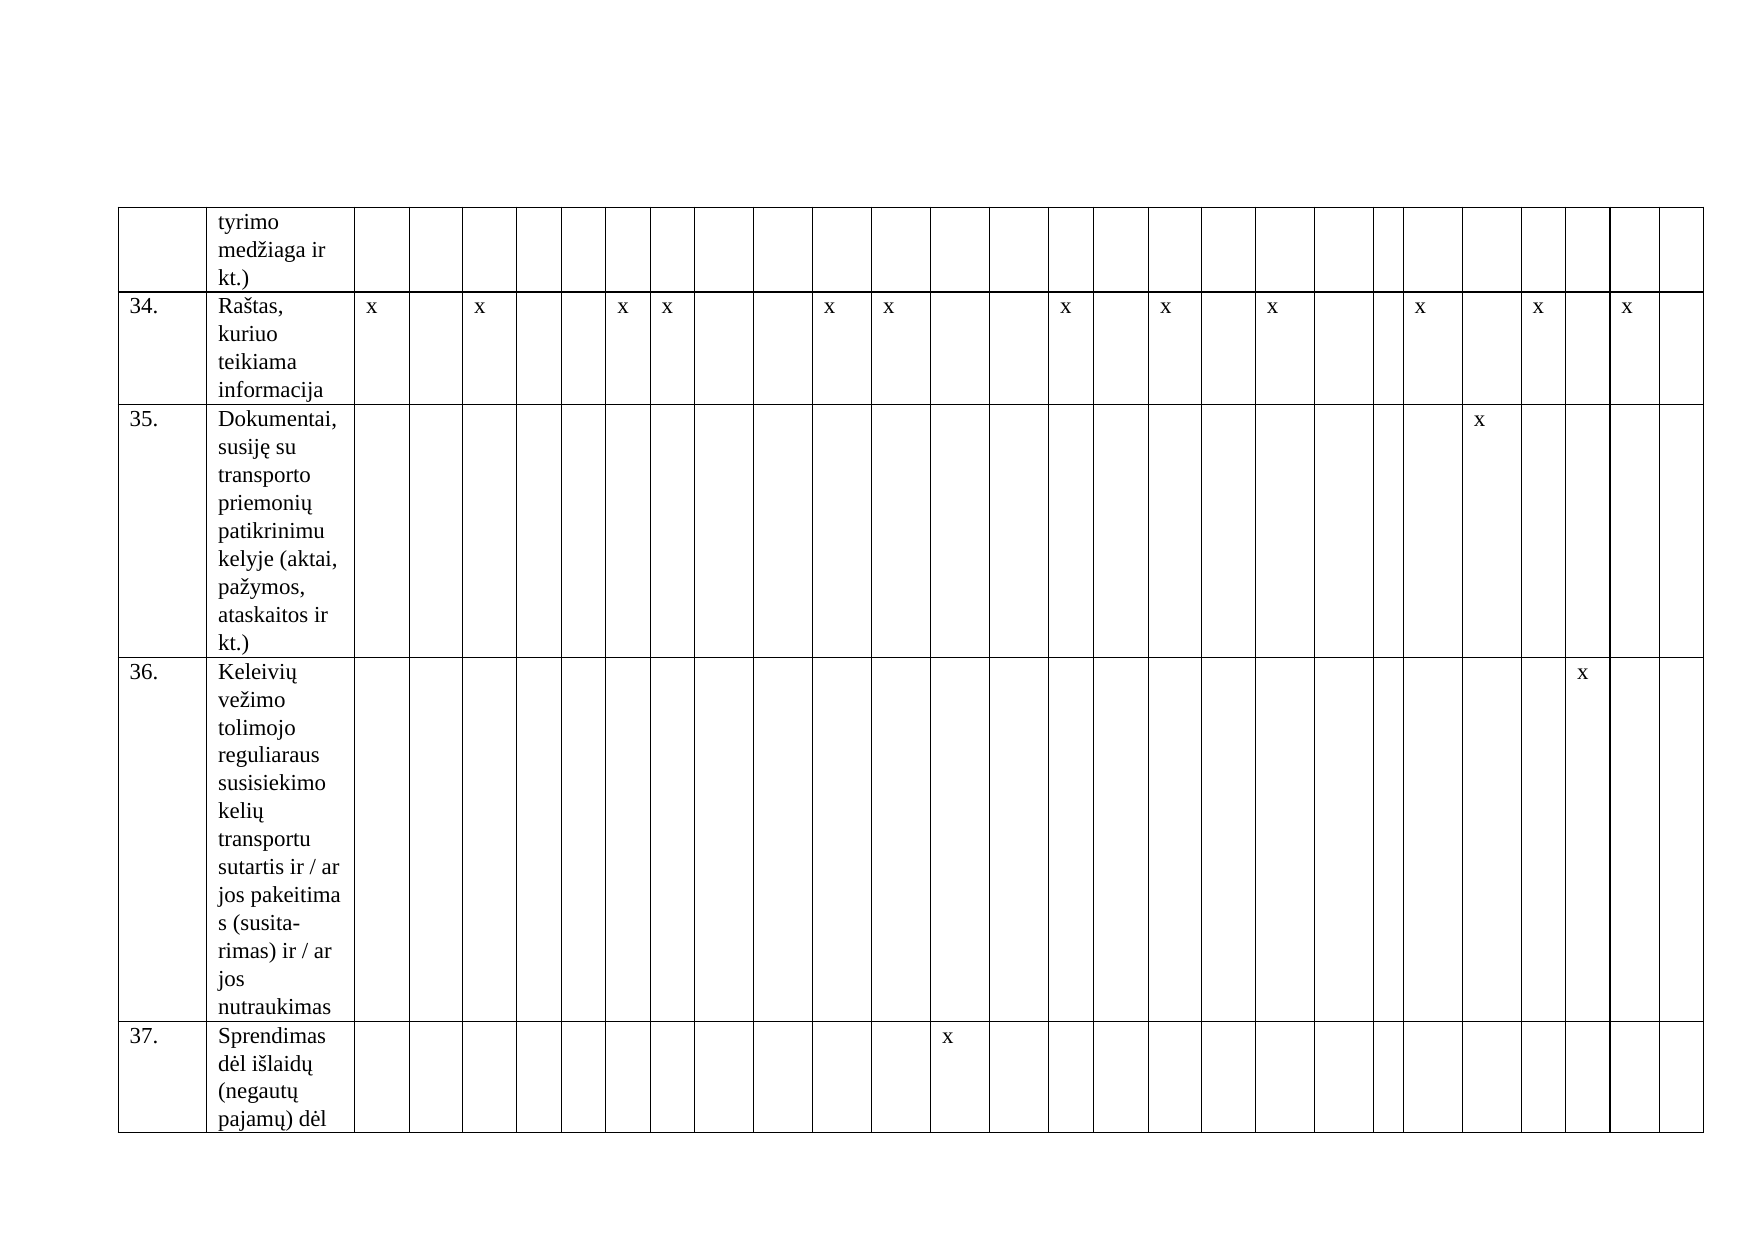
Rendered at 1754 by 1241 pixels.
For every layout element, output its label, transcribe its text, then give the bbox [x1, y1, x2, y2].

table_cell [695, 208, 753, 291]
table_cell [1660, 208, 1703, 291]
table_cell [1094, 405, 1148, 657]
table_cell x [1404, 293, 1462, 404]
table_cell [463, 658, 516, 1021]
table_cell [606, 208, 650, 291]
table_cell x [813, 293, 871, 404]
table_cell [695, 405, 753, 657]
table_cell [1611, 1022, 1659, 1132]
table_cell [1202, 658, 1255, 1021]
table_cell [517, 208, 561, 291]
table_cell [1374, 208, 1403, 291]
table_cell [990, 1022, 1048, 1132]
table_cell [1315, 208, 1373, 291]
table_cell [1611, 405, 1659, 657]
table_cell [1566, 405, 1609, 657]
table_cell [754, 208, 812, 291]
table_cell x [1611, 293, 1659, 404]
table_cell [813, 208, 871, 291]
table_cell 35. [119, 405, 206, 657]
table_cell [1094, 1022, 1148, 1132]
table_cell [651, 208, 694, 291]
table_cell x [651, 293, 694, 404]
table_cell [695, 1022, 753, 1132]
table_cell [1256, 1022, 1314, 1132]
table_cell [1463, 1022, 1521, 1132]
table_cell [410, 658, 462, 1021]
table_cell [1404, 1022, 1462, 1132]
table_cell [754, 1022, 812, 1132]
table_cell [1202, 405, 1255, 657]
table_cell Raštas, kuriuo teikiama informacija [207, 293, 354, 404]
table_cell [1256, 658, 1314, 1021]
table_cell x [931, 1022, 989, 1132]
table_cell [463, 405, 516, 657]
table_cell [1463, 658, 1521, 1021]
table_cell x [606, 293, 650, 404]
table_cell [1463, 293, 1521, 404]
table_cell [990, 208, 1048, 291]
table_cell [1315, 293, 1373, 404]
table_cell [990, 405, 1048, 657]
table_cell [410, 1022, 462, 1132]
table_cell [990, 658, 1048, 1021]
table_cell [119, 208, 206, 291]
table_cell [695, 658, 753, 1021]
table_cell [1315, 1022, 1373, 1132]
table_cell [1522, 658, 1565, 1021]
table_cell [990, 293, 1048, 404]
table_cell [813, 1022, 871, 1132]
table_cell [695, 293, 753, 404]
table_cell [1374, 658, 1403, 1021]
table_cell 37. [119, 1022, 206, 1132]
table_cell [931, 405, 989, 657]
table_cell [1463, 208, 1521, 291]
table_cell [872, 658, 930, 1021]
table_cell [410, 208, 462, 291]
table_cell [1404, 208, 1462, 291]
table_cell [517, 1022, 561, 1132]
table_cell [754, 405, 812, 657]
table_cell [1566, 293, 1609, 404]
table_cell tyrimo medžiaga ir kt.) [207, 208, 354, 291]
table_cell [931, 658, 989, 1021]
table_cell [463, 1022, 516, 1132]
table_cell [1522, 208, 1565, 291]
table_cell x [1256, 293, 1314, 404]
table_cell [606, 405, 650, 657]
table_cell [931, 208, 989, 291]
table_cell [1094, 208, 1148, 291]
table_cell [1094, 293, 1148, 404]
table_cell [931, 293, 989, 404]
table_cell [517, 293, 561, 404]
table_cell [754, 658, 812, 1021]
table_cell [606, 1022, 650, 1132]
table_cell x [463, 293, 516, 404]
table_cell [1049, 658, 1093, 1021]
table_cell [355, 405, 409, 657]
table_cell Sprendimas dėl išlaidų (negautų pajamų) dėl [207, 1022, 354, 1132]
table_cell [872, 1022, 930, 1132]
table_cell x [872, 293, 930, 404]
table_cell Dokumentai, susiję su transporto priemonių patikrinimu kelyje (aktai, pažymos, ataskaitos ir kt.) [207, 405, 354, 657]
table_cell Keleivių vežimo tolimojo reguliaraus susisiekimo kelių transportu sutartis ir / ar jos pakeitimas (susita-rimas) ir / ar jos nutraukimas [207, 658, 354, 1021]
table_cell x [1522, 293, 1565, 404]
table_cell [1660, 293, 1703, 404]
table_cell [1049, 208, 1093, 291]
table_cell [355, 1022, 409, 1132]
table_cell 34. [119, 293, 206, 404]
table_cell [1149, 1022, 1201, 1132]
table_cell [606, 658, 650, 1021]
table_cell [1404, 658, 1462, 1021]
table_cell [1202, 1022, 1255, 1132]
table_cell [1315, 658, 1373, 1021]
table_cell [1522, 405, 1565, 657]
table_cell [562, 208, 605, 291]
table_cell x [1566, 658, 1609, 1021]
table_cell [517, 405, 561, 657]
table_cell [562, 1022, 605, 1132]
table_cell [1202, 208, 1255, 291]
table_cell [1374, 293, 1403, 404]
table_cell [651, 1022, 694, 1132]
table_cell [410, 405, 462, 657]
table_cell [1374, 405, 1403, 657]
table_cell [651, 405, 694, 657]
table_cell [562, 658, 605, 1021]
table_cell [872, 208, 930, 291]
table_cell [1202, 293, 1255, 404]
table_cell [1611, 208, 1659, 291]
table_cell [1256, 208, 1314, 291]
table_cell [1149, 658, 1201, 1021]
table_cell [1149, 405, 1201, 657]
table_cell [1660, 658, 1703, 1021]
table_cell [1522, 1022, 1565, 1132]
table_cell [1660, 405, 1703, 657]
table_cell x [1463, 405, 1521, 657]
table_cell [1566, 1022, 1609, 1132]
table_cell x [1149, 293, 1201, 404]
table_cell [1660, 1022, 1703, 1132]
table_cell [1611, 658, 1659, 1021]
table_cell [1094, 658, 1148, 1021]
table_cell [813, 405, 871, 657]
table_cell [463, 208, 516, 291]
table_cell [754, 293, 812, 404]
table_cell [517, 658, 561, 1021]
table_cell x [355, 293, 409, 404]
table_cell 36. [119, 658, 206, 1021]
table_cell [651, 658, 694, 1021]
table_cell [355, 208, 409, 291]
table_cell [1566, 208, 1609, 291]
table_cell [1049, 1022, 1093, 1132]
table_cell [562, 405, 605, 657]
table_cell [410, 293, 462, 404]
table_cell [1256, 405, 1314, 657]
table_cell [1149, 208, 1201, 291]
table_cell [1374, 1022, 1403, 1132]
table_cell [355, 658, 409, 1021]
table_cell [1049, 405, 1093, 657]
table_cell [1315, 405, 1373, 657]
table_cell [872, 405, 930, 657]
table_cell x [1049, 293, 1093, 404]
table_cell [562, 293, 605, 404]
table_cell [813, 658, 871, 1021]
table_cell [1404, 405, 1462, 657]
